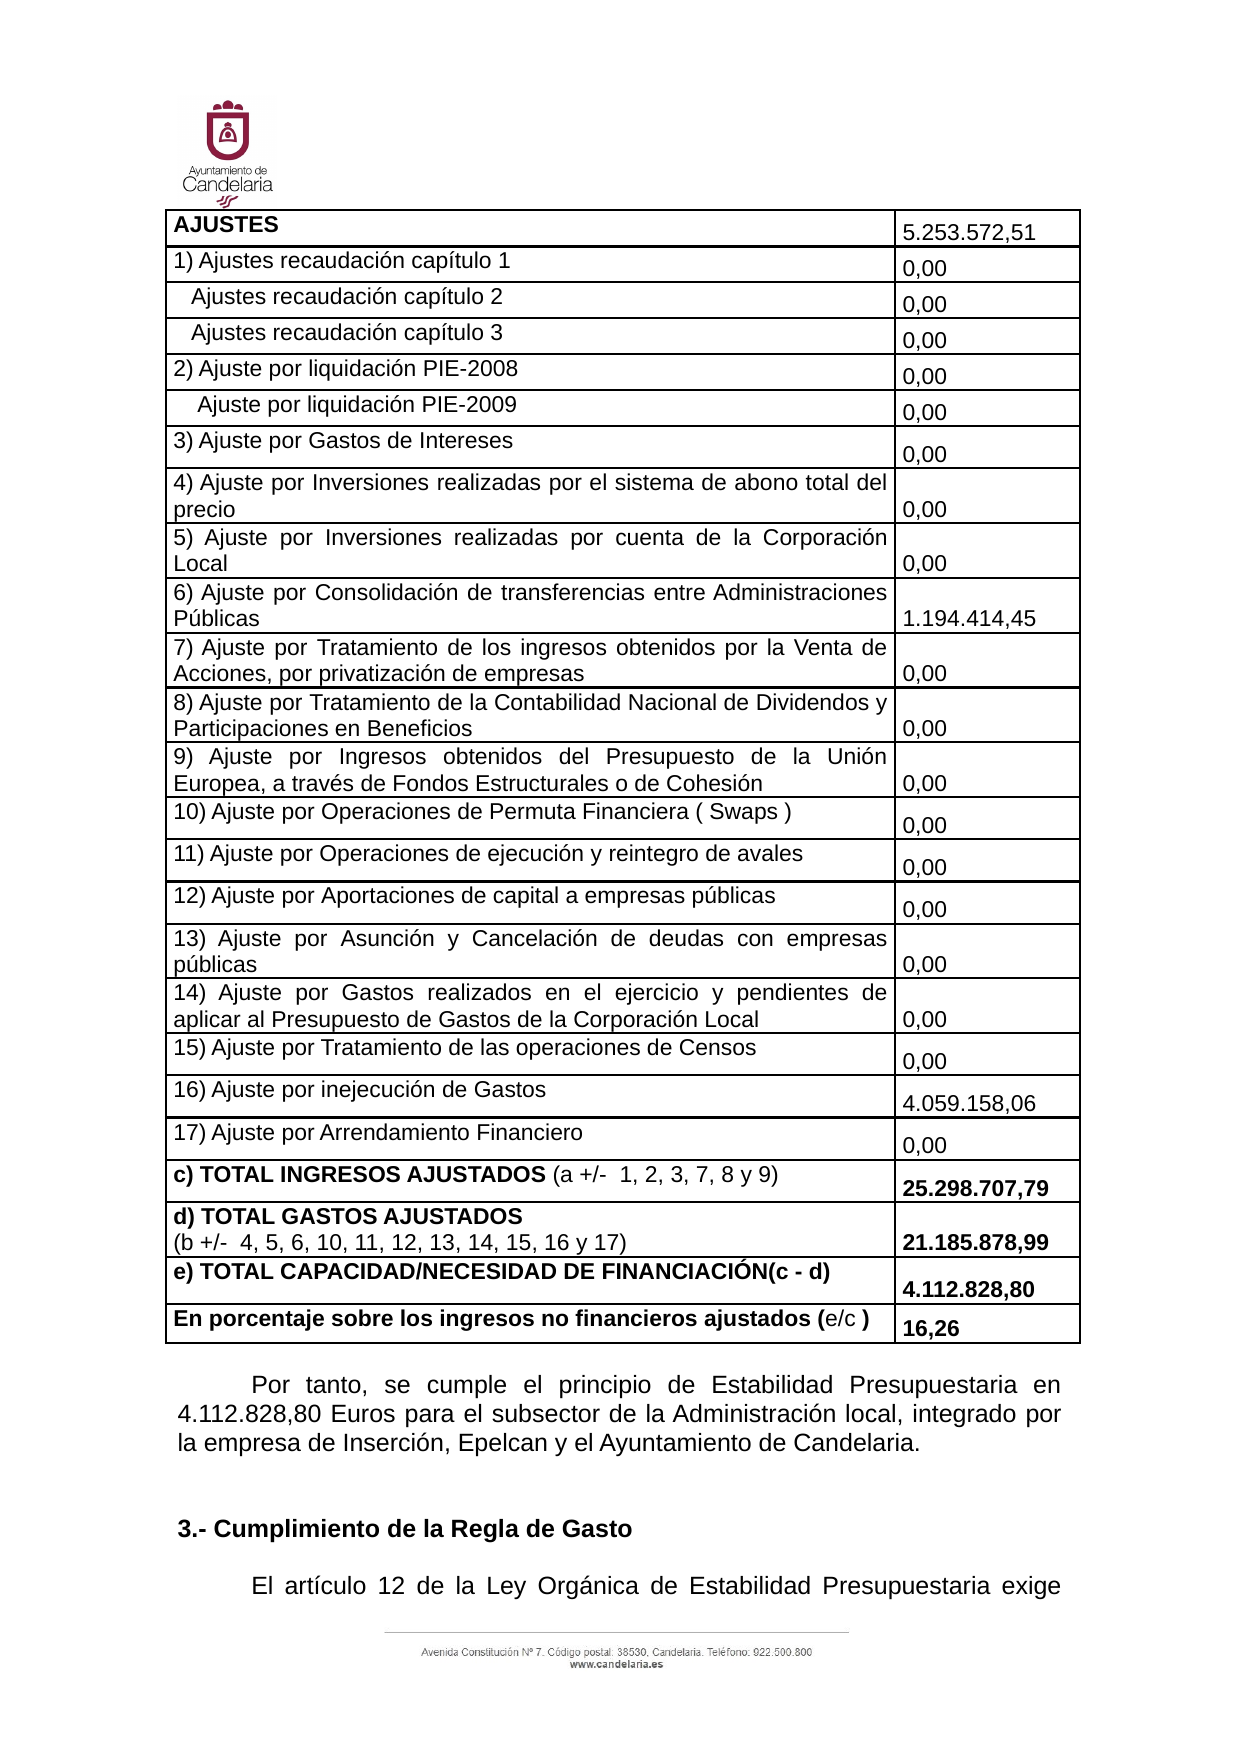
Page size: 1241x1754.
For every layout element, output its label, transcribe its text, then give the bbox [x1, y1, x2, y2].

table_cell 25.298.707,79 [896, 1161, 1079, 1201]
table_cell 5) Ajuste por Inversiones realizadas por cuenta de la Corporación Local [167, 524, 894, 577]
table_cell 0,00 [896, 925, 1079, 977]
text Por tanto, se cumple el principio de Estabilidad Presupuestaria en 4.112.828,80 Euros para el subsector de la Administración local, integrado por la empresa de Inserción, Epelcan y el Ayuntamiento de Candelaria. [177, 1370, 1063, 1456]
table_cell 12) Ajuste por Aportaciones de capital a empresas públicas [167, 883, 894, 922]
table_cell Ajustes recaudación capítulo 2 [167, 283, 894, 317]
table_cell 13) Ajuste por Asunción y Cancelación de deudas con empresas públicas [167, 925, 894, 977]
table_cell 4) Ajuste por Inversiones realizadas por el sistema de abono total del precio [167, 469, 894, 522]
table_cell 3) Ajuste por Gastos de Intereses [167, 427, 894, 467]
table_cell 14) Ajuste por Gastos realizados en el ejercicio y pendientes de aplicar al Presupuesto de Gastos de la Corporación Local [167, 979, 894, 1032]
table_cell 6) Ajuste por Consolidación de transferencias entre Administraciones Públicas [167, 579, 894, 632]
table_cell 0,00 [896, 743, 1079, 796]
table_cell e) TOTAL CAPACIDAD/NECESIDAD DE FINANCIACIÓN(c - d) [167, 1258, 894, 1302]
table_cell 11) Ajuste por Operaciones de ejecución y reintegro de avales [167, 840, 894, 880]
table_cell 0,00 [896, 634, 1079, 686]
table_cell AJUSTES [167, 211, 894, 245]
table_cell 0,00 [896, 1034, 1079, 1074]
table_cell 0,00 [896, 798, 1079, 838]
table_cell Ajuste por liquidación PIE-2009 [167, 391, 894, 425]
table_cell 1.194.414,45 [896, 579, 1079, 632]
table_cell 16) Ajuste por inejecución de Gastos [167, 1076, 894, 1116]
text El artículo 12 de la Ley Orgánica de Estabilidad Presupuestaria exige [177, 1571, 1063, 1600]
table_cell 4.112.828,80 [896, 1258, 1079, 1302]
table_cell 0,00 [896, 524, 1079, 577]
table_cell 0,00 [896, 319, 1079, 353]
table_cell 17) Ajuste por Arrendamiento Financiero [167, 1119, 894, 1159]
table_cell Ajustes recaudación capítulo 3 [167, 319, 894, 353]
table_cell 7) Ajuste por Tratamiento de los ingresos obtenidos por la Venta de Acciones, por privatización de empresas [167, 634, 894, 686]
table_cell 1) Ajustes recaudación capítulo 1 [167, 248, 894, 281]
table_cell 5.253.572,51 [896, 211, 1079, 245]
table_cell 21.185.878,99 [896, 1203, 1079, 1256]
table_cell 0,00 [896, 689, 1079, 741]
table_cell 0,00 [896, 1119, 1079, 1159]
table_cell 10) Ajuste por Operaciones de Permuta Financiera ( Swaps ) [167, 798, 894, 838]
table_cell 0,00 [896, 469, 1079, 522]
table_cell 0,00 [896, 391, 1079, 425]
table_cell En porcentaje sobre los ingresos no financieros ajustados (e/c ) [167, 1305, 894, 1342]
table_cell 0,00 [896, 840, 1079, 880]
table_cell 15) Ajuste por Tratamiento de las operaciones de Censos [167, 1034, 894, 1074]
text 3.- Cumplimiento de la Regla de Gasto [177, 1514, 1063, 1542]
table_cell 8) Ajuste por Tratamiento de la Contabilidad Nacional de Dividendos y Participaciones en Beneficios [167, 689, 894, 741]
table_cell c) TOTAL INGRESOS AJUSTADOS (a +/- 1, 2, 3, 7, 8 y 9) [167, 1161, 894, 1201]
table_cell 2) Ajuste por liquidación PIE-2008 [167, 355, 894, 389]
table_cell 4.059.158,06 [896, 1076, 1079, 1116]
table_cell 0,00 [896, 355, 1079, 389]
table_cell 0,00 [896, 979, 1079, 1032]
table_cell 9) Ajuste por Ingresos obtenidos del Presupuesto de la Unión Europea, a través de Fondos Estructurales o de Cohesión [167, 743, 894, 796]
table_cell d) TOTAL GASTOS AJUSTADOS (b +/- 4, 5, 6, 10, 11, 12, 13, 14, 15, 16 y 17) [167, 1203, 894, 1256]
table_cell 0,00 [896, 248, 1079, 281]
table_cell 0,00 [896, 427, 1079, 467]
table_cell 0,00 [896, 883, 1079, 922]
table_cell 0,00 [896, 283, 1079, 317]
table_cell 16,26 [896, 1305, 1079, 1342]
